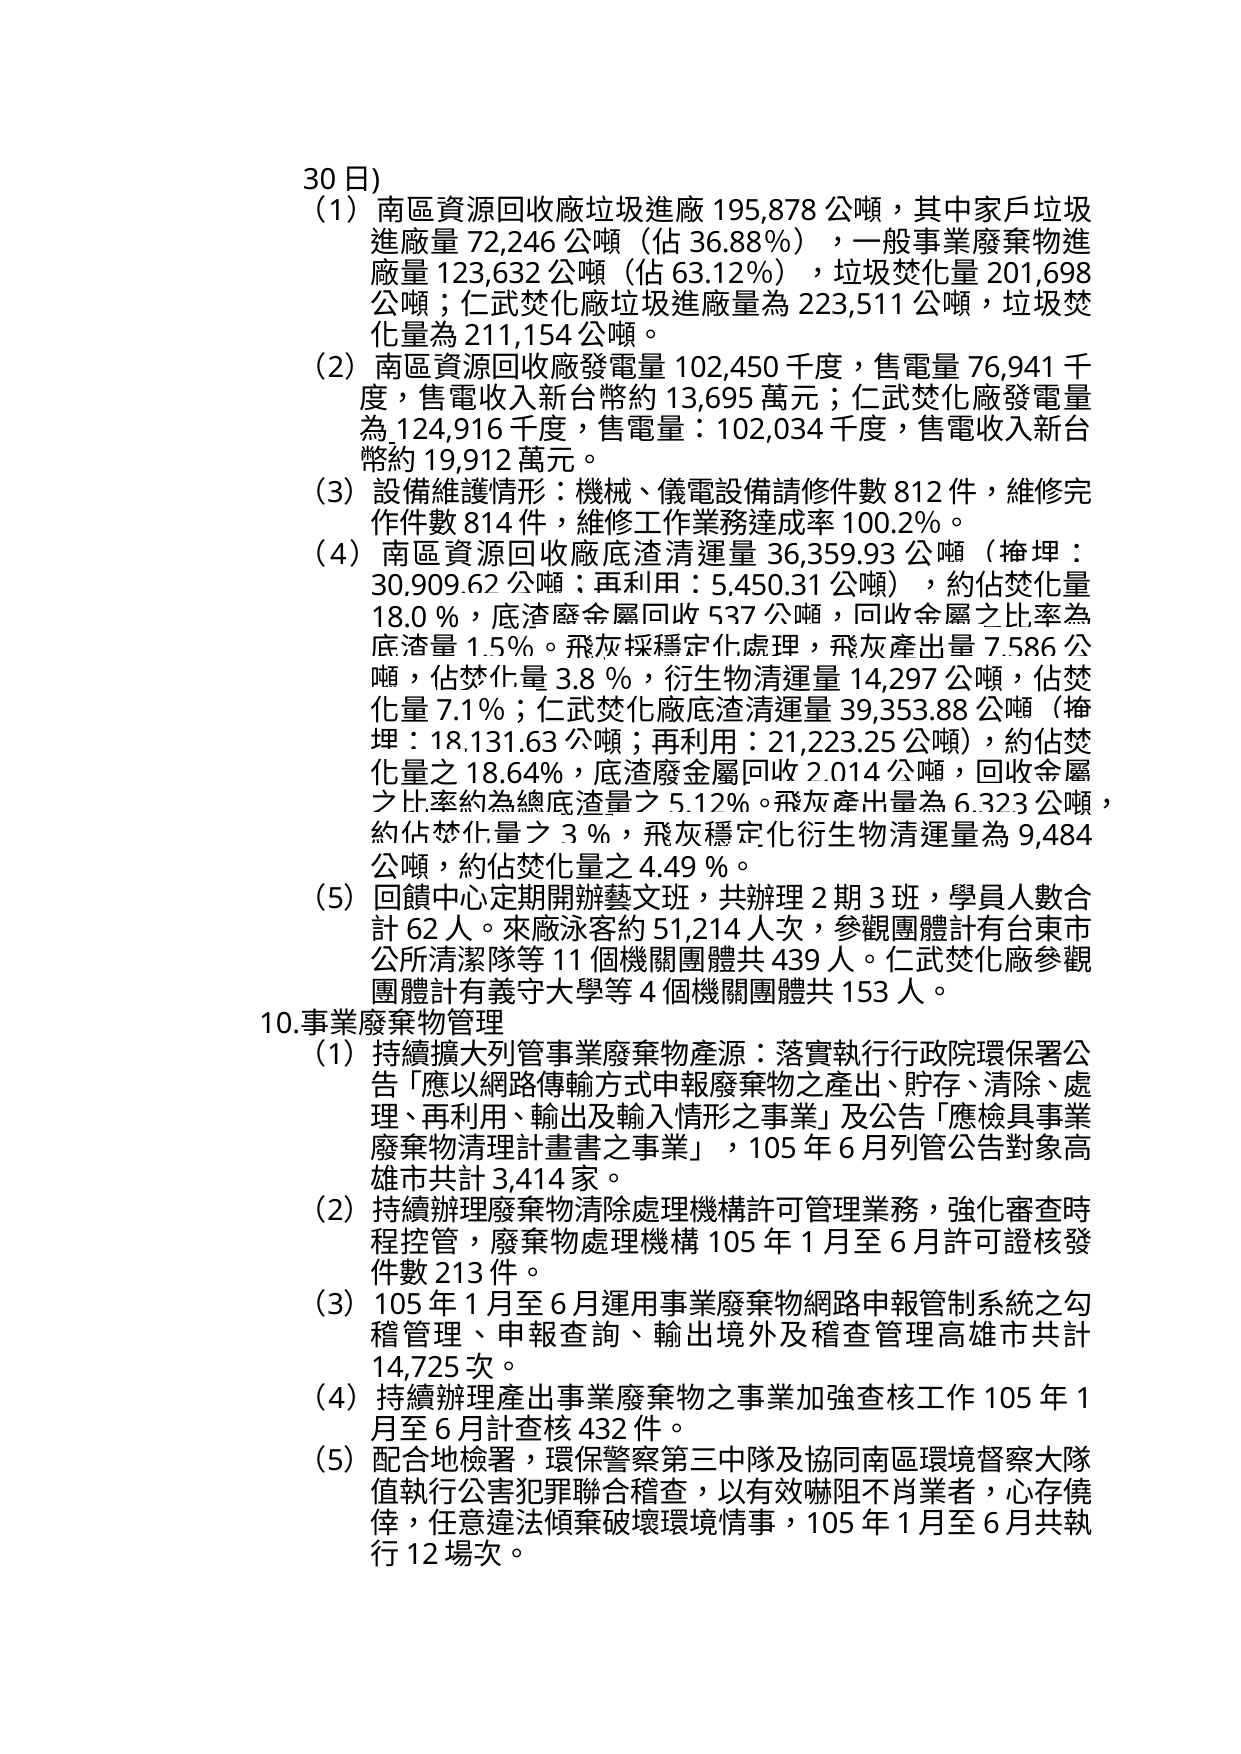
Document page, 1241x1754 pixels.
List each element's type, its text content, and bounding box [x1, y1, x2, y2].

text （5）配合地檢署，環保警察第三中隊及協同南區環境督察大隊值執行公害犯罪聯合稽查，以有效嚇阻不肖業者，心存僥倖，任意違法傾棄破壞環境情事，105年1月至6月共執行12場次。 [298, 1446, 1092, 1571]
text （1）南區資源回收廠垃圾進廠195,878公噸，其中家戶垃圾進廠量72,246公噸（佔36.88％），一般事業廢棄物進廠量123,632公噸（佔63.12％），垃圾焚化量201,698公噸；仁武焚化廠垃圾進廠量為223,511公噸，垃圾焚化量為211,154公噸。 [298, 196, 1092, 352]
text （2）持續辦理廢棄物清除處理機構許可管理業務，強化審查時程控管，廢棄物處理機構105年1月至6月許可證核發件數213件。 [298, 1196, 1092, 1289]
text （2）南區資源回收廠發電量102,450千度，售電量76,941千度，售電收入新台幣約13,695萬元；仁武焚化廠發電量為 124,916千度，售電量：102,034千度，售電收入新台幣約19,912萬元。 [298, 352, 1092, 477]
text （3）設備維護情形：機械、儀電設備請修件數812件，維修完作件數814件，維修工作業務達成率100.2％。 [298, 477, 1092, 539]
text （5）回饋中心定期開辦藝文班，共辦理2期3班，學員人數合計62人。來廠泳客約51,214人次，參觀團體計有台東市公所清潔隊等11個機關團體共439人。仁武焚化廠參觀團體計有義守大學等 4 個機關團體共153 人。 [298, 883, 1092, 1008]
text 10.事業廢棄物管理 [259, 1008, 1092, 1039]
text （1）持續擴大列管事業廢棄物產源：落實執行行政院環保署公告「應以網路傳輸方式申報廢棄物之產出、貯存、清除、處理、再利用、輸出及輸入情形之事業」及公告「應檢具事業廢棄物清理計畫書之事業」，105年6月列管公告對象高雄市共計3,414家。 [298, 1039, 1092, 1196]
text （3）105年1月至6月運用事業廢棄物網路申報管制系統之勾稽管理、申報查詢、輸出境外及稽查管理高雄市共計14,725次。 [298, 1289, 1092, 1383]
text 30日) [259, 164, 1092, 196]
text （4）持續辦理產出事業廢棄物之事業加強查核工作105年1月至6月計查核432件。 [298, 1383, 1092, 1446]
text （4）南區資源回收廠底渣清運量36,359.93公噸（掩埋：30,909.62公噸；再利用：5,450.31公噸），約佔焚化量18.0 %，底渣廢金屬回收537公噸，回收金屬之比率為底渣量1.5％。飛灰採穩定化處理，飛灰產出量7,586公噸，佔焚化量3.8 ％，衍生物清運量14,297公噸，佔焚化量7.1％；仁武焚化廠底渣清運量39,353.88公噸（掩埋：18,131.63公噸；再利用：21,223.25公噸），約佔焚化量之18.64%，底渣廢金屬回收2,014公噸，回收金屬之比率約為總底渣量之5.12%。飛灰產出量為6,323公噸，約佔焚化量之3 %，飛灰穩定化衍生物清運量為9,484公噸，約佔焚化量之4.49 %。 [298, 539, 1092, 883]
